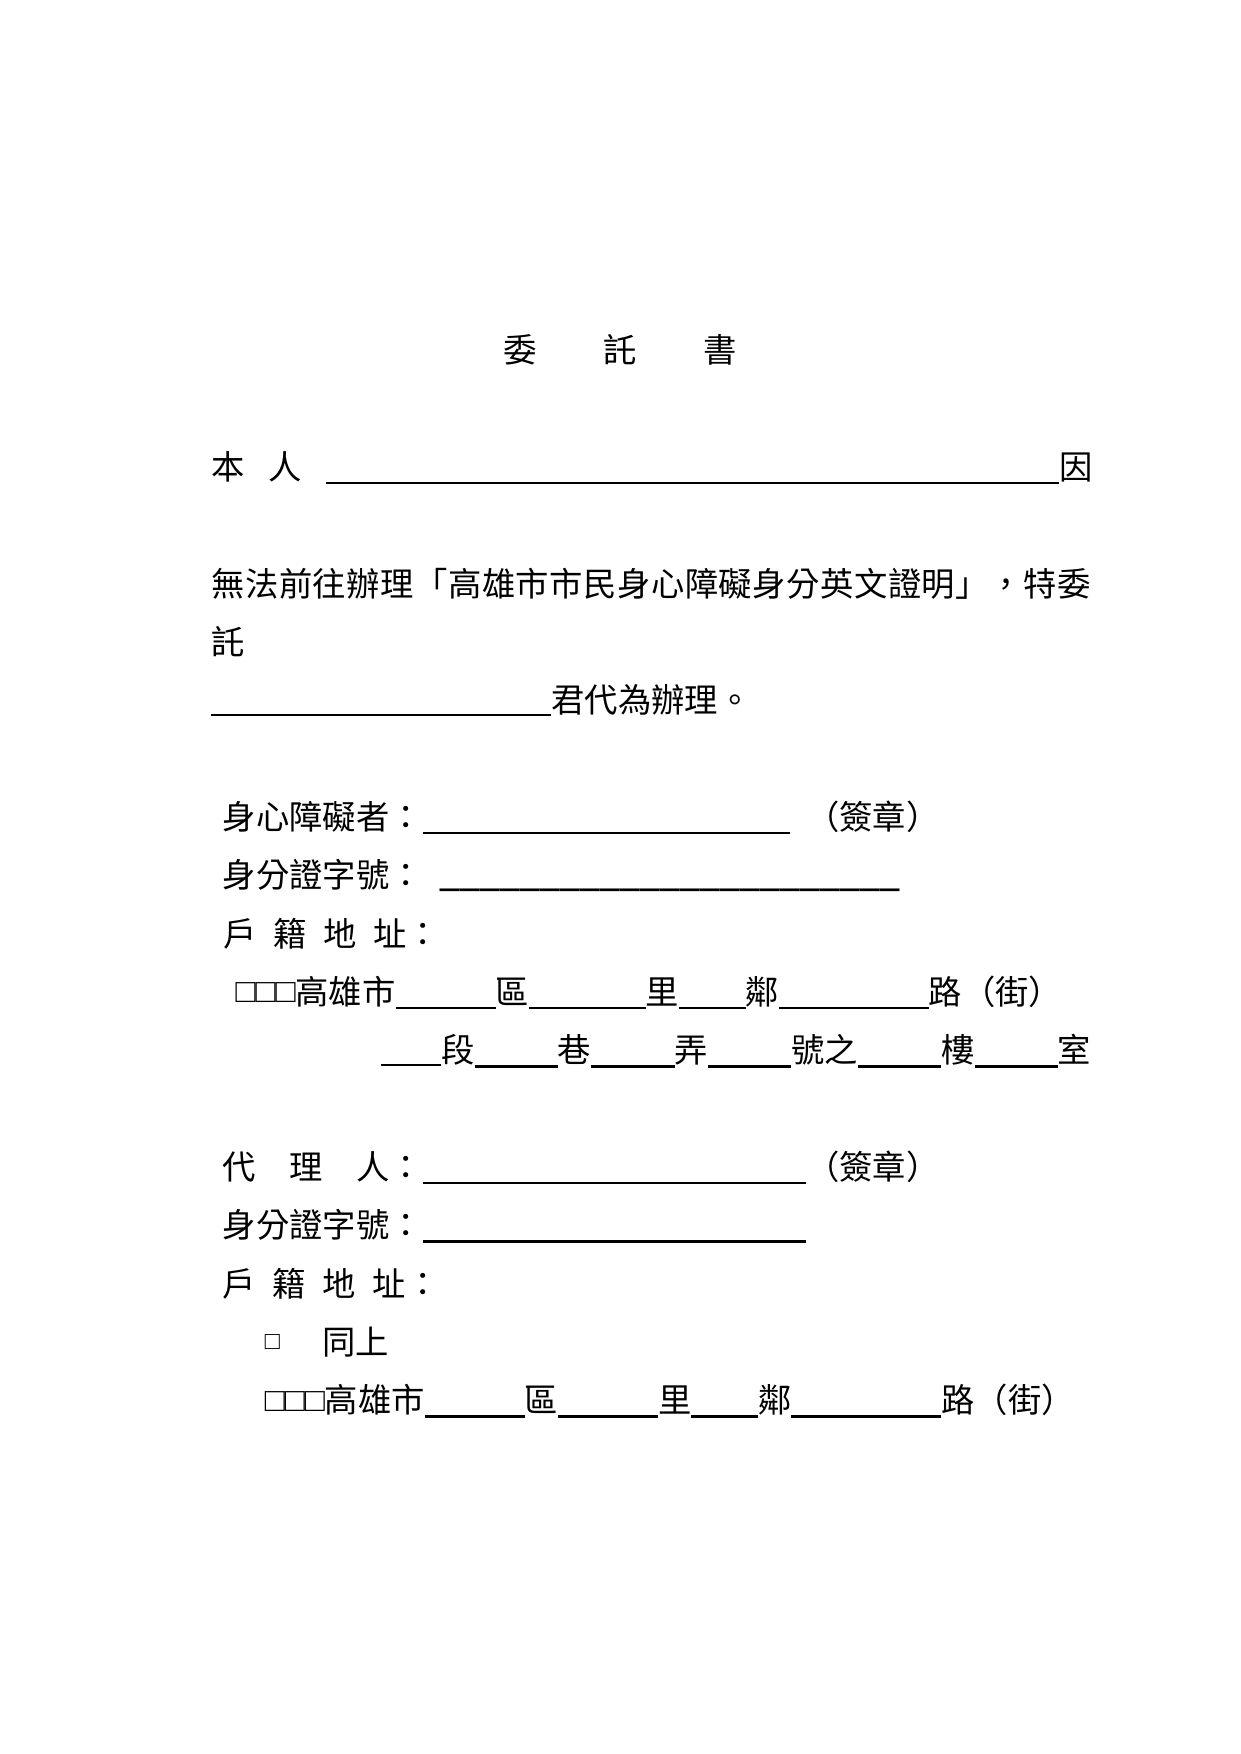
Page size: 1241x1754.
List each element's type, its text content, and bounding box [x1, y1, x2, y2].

text 代 理 人： （簽章） [148, 1125, 1092, 1183]
text 身分證字號： [148, 1183, 1092, 1242]
text 段 巷 弄 號之 樓 室 [148, 1008, 1092, 1067]
list 同上 [264, 1300, 1092, 1358]
text 身分證字號： _______________________ [223, 833, 1092, 892]
text 本人 因 無法前往辦理「高雄市市民身心障礙身分英文證明」，特委託 君代為辦理。 [211, 425, 1092, 717]
text 戶 籍 地 址： [223, 892, 1092, 950]
text 委 託 書 [148, 308, 1092, 367]
text 戶 籍 地 址： [223, 1242, 1092, 1300]
text □□□高雄市 區 里 鄰 路（街） [264, 1358, 1092, 1417]
text 身心障礙者： （簽章） [148, 775, 1092, 833]
text □□□高雄市 區 里 鄰 路（街） [235, 950, 1092, 1008]
